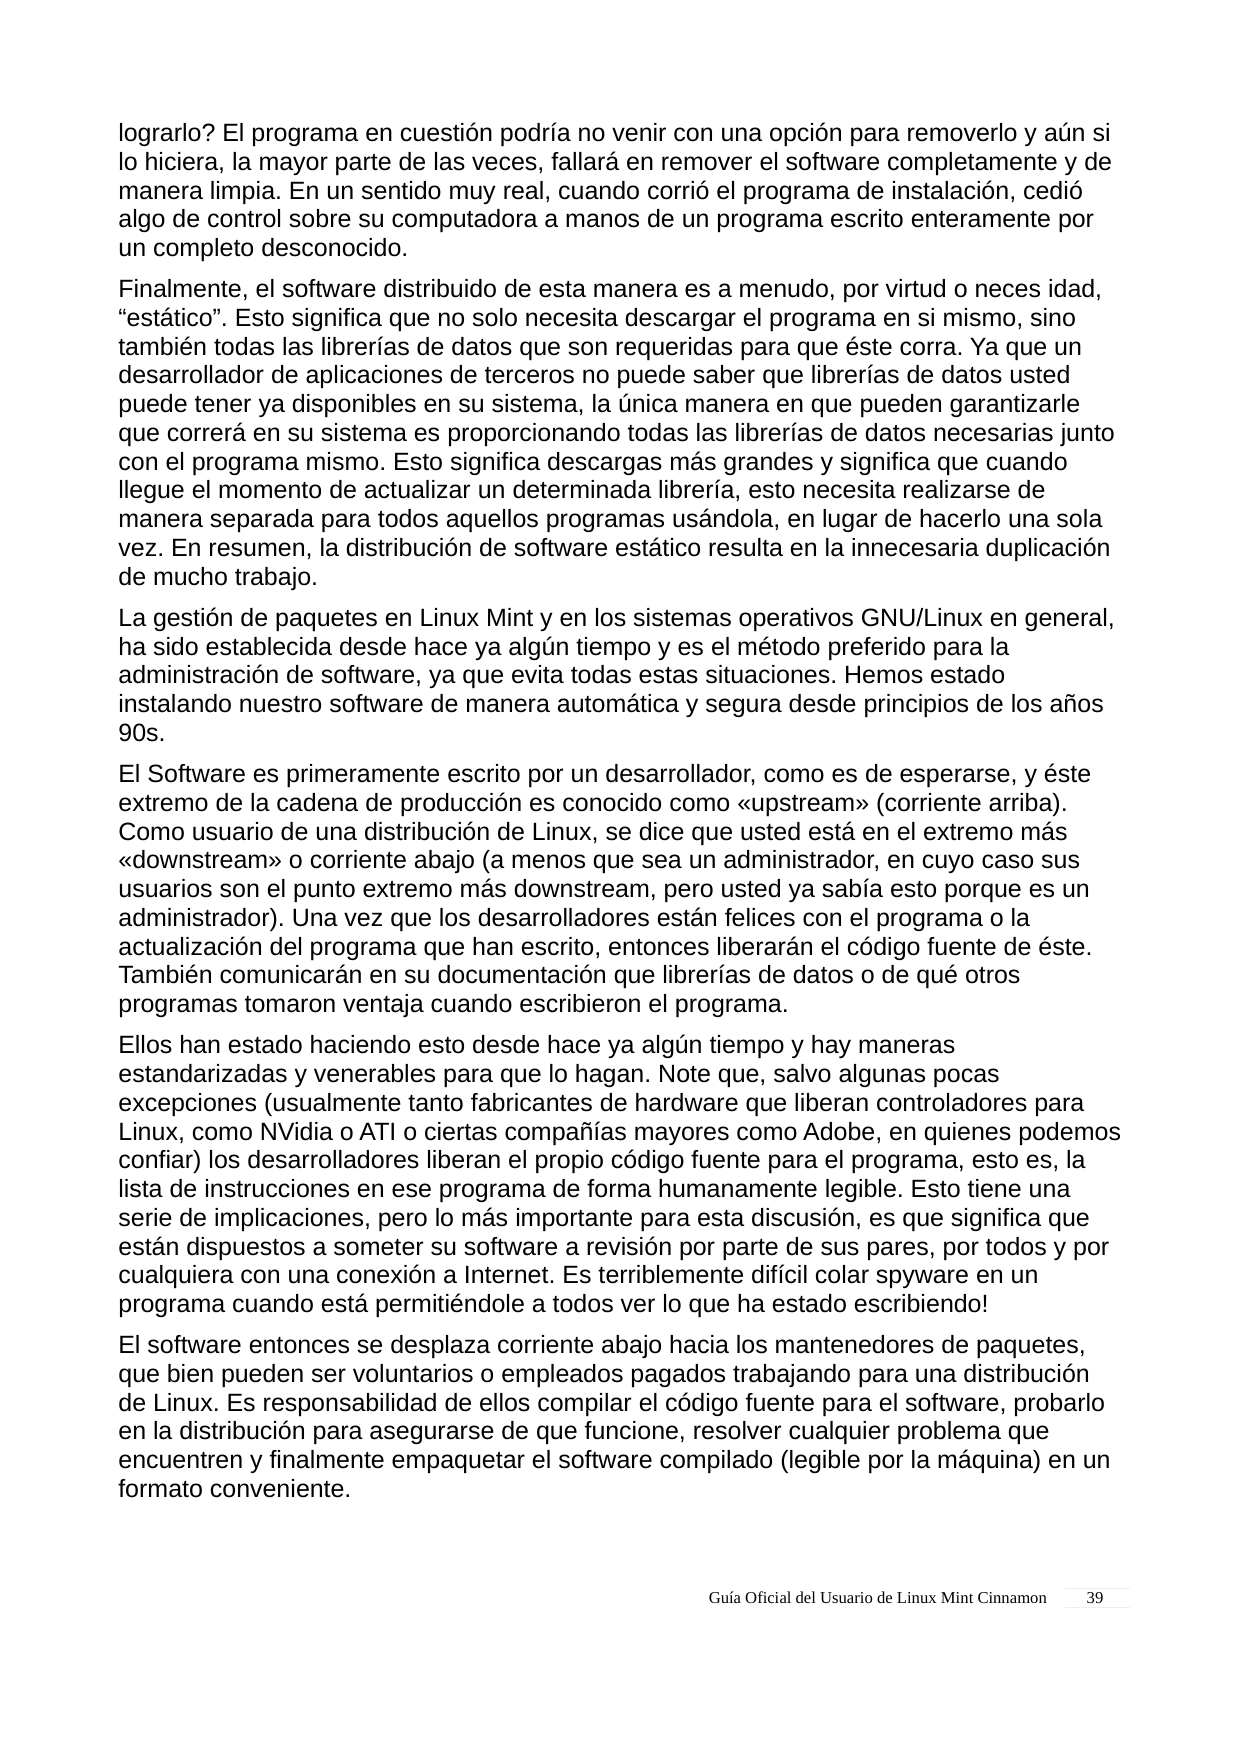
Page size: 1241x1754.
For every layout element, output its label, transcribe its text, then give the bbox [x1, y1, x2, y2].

text Ellos han estado haciendo esto desde hace ya algún tiempo y hay maneras estandarizadas y venerables para que lo hagan. Note que, salvo algunas pocas excepciones (usualmente tanto fabricantes de hardware que liberan controladores para Linux, como NVidia o ATI o ciertas compañías mayores como Adobe, en quienes podemos confiar) los desarrolladores liberan el propio código fuente para el programa, esto es, la lista de instrucciones en ese programa de forma humanamente legible. Esto tiene una serie de implicaciones, pero lo más importante para esta discusión, es que significa que están dispuestos a someter su software a revisión por parte de sus pares, por todos y por cualquiera con una conexión a Internet. Es terriblemente difícil colar spyware en un programa cuando está permitiéndole a todos ver lo que ha estado escribiendo! [118, 1030, 1122, 1318]
text La gestión de paquetes en Linux Mint y en los sistemas operativos GNU/Linux en general, ha sido establecida desde hace ya algún tiempo y es el método preferido para la administración de software, ya que evita todas estas situaciones. Hemos estado instalando nuestro software de manera automática y segura desde principios de los años 90s. [118, 603, 1122, 747]
text Finalmente, el software distribuido de esta manera es a menudo, por virtud o neces idad, “estático”. Esto significa que no solo necesita descargar el programa en si mismo, sino también todas las librerías de datos que son requeridas para que éste corra. Ya que un desarrollador de aplicaciones de terceros no puede saber que librerías de datos usted puede tener ya disponibles en su sistema, la única manera en que pueden garantizarle que correrá en su sistema es proporcionando todas las librerías de datos necesarias junto con el programa mismo. Esto significa descargas más grandes y significa que cuando llegue el momento de actualizar un determinada librería, esto necesita realizarse de manera separada para todos aquellos programas usándola, en lugar de hacerlo una sola vez. En resumen, la distribución de software estático resulta en la innecesaria duplicación de mucho trabajo. [118, 274, 1122, 591]
text El software entonces se desplaza corriente abajo hacia los mantenedores de paquetes, que bien pueden ser voluntarios o empleados pagados trabajando para una distribución de Linux. Es responsabilidad de ellos compilar el código fuente para el software, probarlo en la distribución para asegurarse de que funcione, resolver cualquier problema que encuentren y finalmente empaquetar el software compilado (legible por la máquina) en un formato conveniente. [118, 1330, 1122, 1503]
text El Software es primeramente escrito por un desarrollador, como es de esperarse, y éste extremo de la cadena de producción es conocido como «upstream» (corriente arriba). Como usuario de una distribución de Linux, se dice que usted está en el extremo más «downstream» o corriente abajo (a menos que sea un administrador, en cuyo caso sus usuarios son el punto extremo más downstream, pero usted ya sabía esto porque es un administrador). Una vez que los desarrolladores están felices con el programa o la actualización del programa que han escrito, entonces liberarán el código fuente de éste. También comunicarán en su documentación que librerías de datos o de qué otros programas tomaron ventaja cuando escribieron el programa. [118, 759, 1122, 1018]
text lograrlo? El programa en cuestión podría no venir con una opción para removerlo y aún si lo hiciera, la mayor parte de las veces, fallará en remover el software completamente y de manera limpia. En un sentido muy real, cuando corrió el programa de instalación, cedió algo de control sobre su computadora a manos de un programa escrito enteramente por un completo desconocido. [118, 118, 1122, 262]
